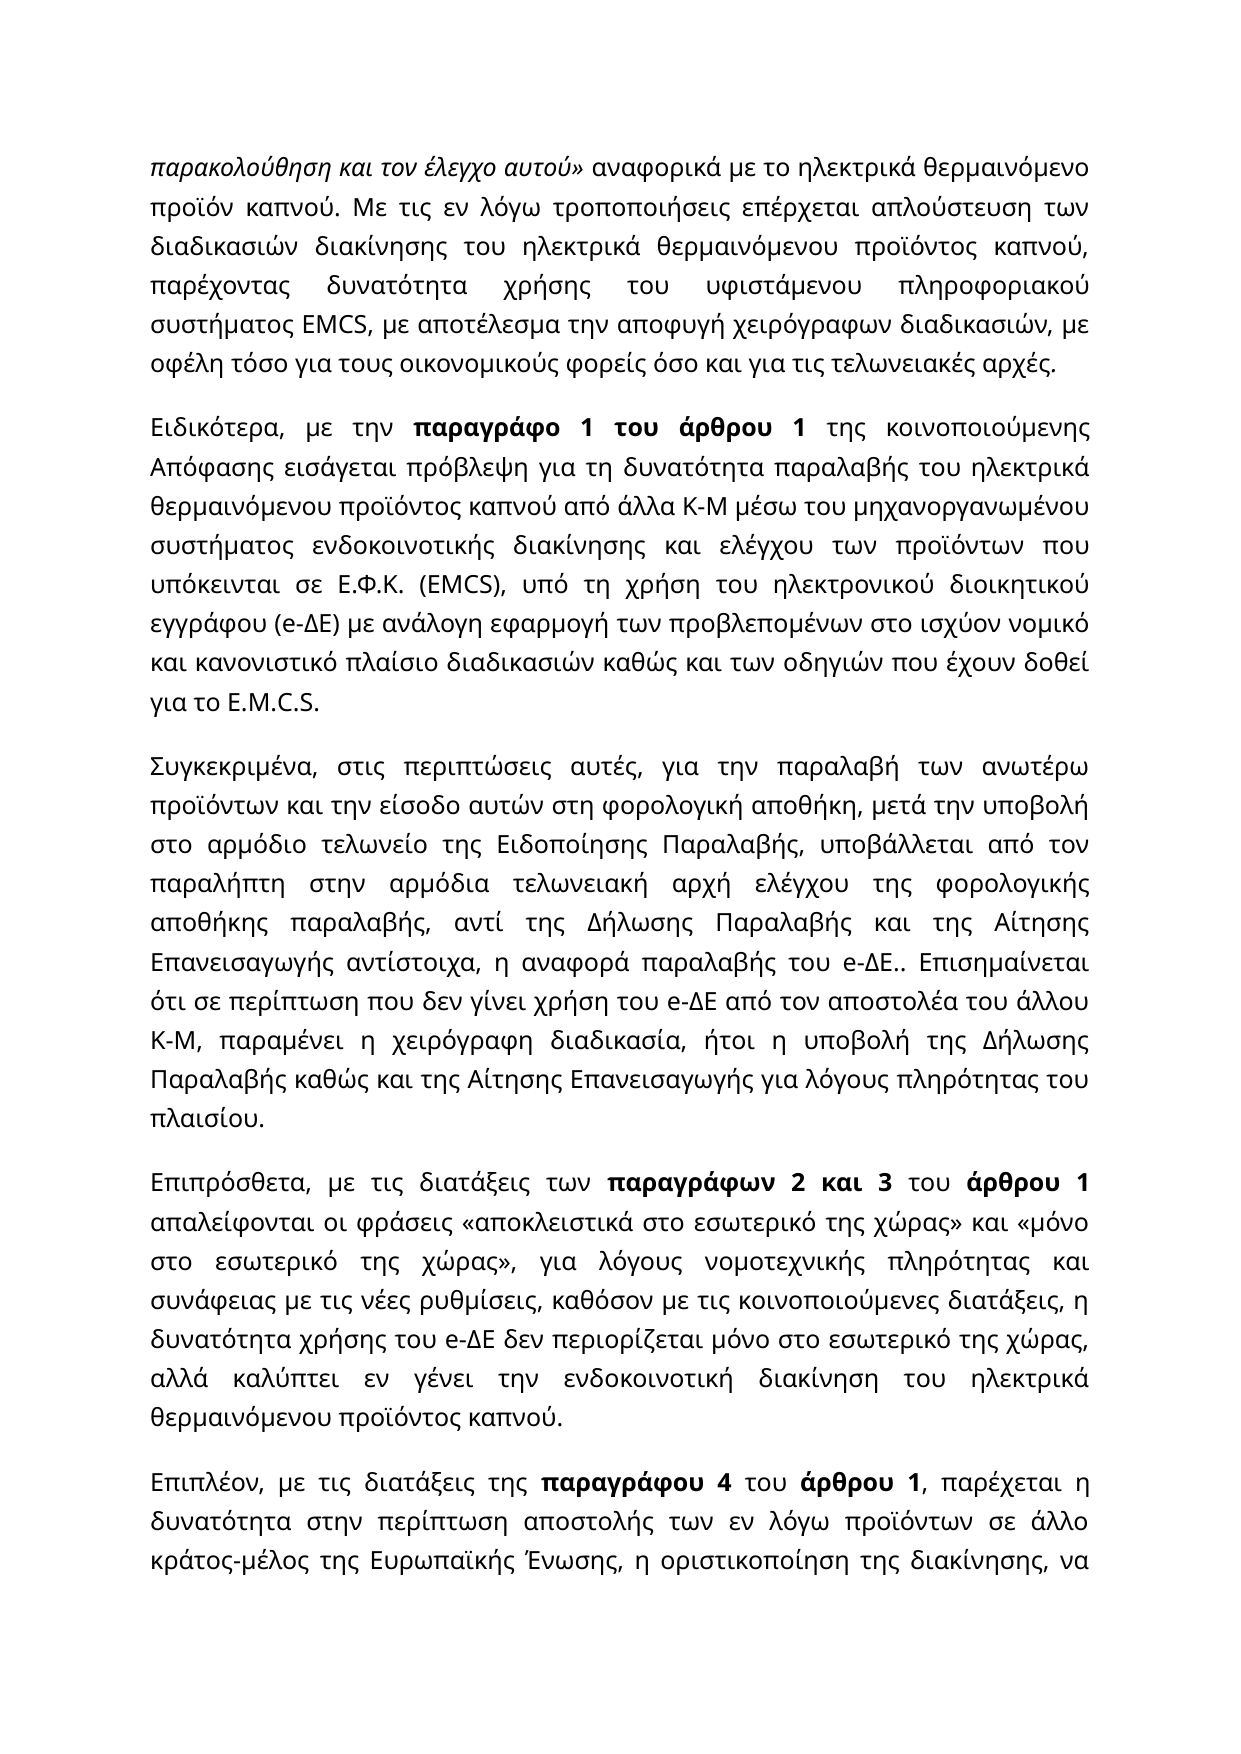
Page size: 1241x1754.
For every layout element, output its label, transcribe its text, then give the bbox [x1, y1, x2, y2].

text Συγκεκριμένα, στις περιπτώσεις αυτές, για την παραλαβή των ανωτέρω προϊόντων και την είσοδο αυτών στη φορολογική αποθήκη, μετά την υποβολή στο αρμόδιο τελωνείο της Ειδοποίησης Παραλαβής, υποβάλλεται από τον παραλήπτη στην αρμόδια τελωνειακή αρχή ελέγχου της φορολογικής αποθήκης παραλαβής, αντί της Δήλωσης Παραλαβής και της Αίτησης Επανεισαγωγής αντίστοιχα, η αναφορά παραλαβής του e-ΔΕ.. Επισημαίνεται ότι σε περίπτωση που δεν γίνει χρήση του e-ΔΕ από τον αποστολέα του άλλου Κ-Μ, παραμένει η χειρόγραφη διαδικασία, ήτοι η υποβολή της Δήλωσης Παραλαβής καθώς και της Αίτησης Επανεισαγωγής για λόγους πληρότητας του πλαισίου. [150, 748, 1090, 1135]
text παρακολούθηση και τον έλεγχο αυτού» αναφορικά με το ηλεκτρικά θερμαινόμενο προϊόν καπνού. Με τις εν λόγω τροποποιήσεις επέρχεται απλούστευση των διαδικασιών διακίνησης του ηλεκτρικά θερμαινόμενου προϊόντος καπνού, παρέχοντας δυνατότητα χρήσης του υφιστάμενου πληροφοριακού συστήματος EMCS, με αποτέλεσμα την αποφυγή χειρόγραφων διαδικασιών, με οφέλη τόσο για τους οικονομικούς φορείς όσο και για τις τελωνειακές αρχές. [150, 150, 1090, 380]
text Επιπλέον, με τις διατάξεις της παραγράφου 4 του άρθρου 1, παρέχεται η δυνατότητα στην περίπτωση αποστολής των εν λόγω προϊόντων σε άλλο κράτος-μέλος της Ευρωπαϊκής Ένωσης, η οριστικοποίηση της διακίνησης, να [150, 1464, 1090, 1577]
text Επιπρόσθετα, με τις διατάξεις των παραγράφων 2 και 3 του άρθρου 1 απαλείφονται οι φράσεις «αποκλειστικά στο εσωτερικό της χώρας» και «μόνο στο εσωτερικό της χώρας», για λόγους νομοτεχνικής πληρότητας και συνάφειας με τις νέες ρυθμίσεις, καθόσον με τις κοινοποιούμενες διατάξεις, η δυνατότητα χρήσης του e-ΔΕ δεν περιορίζεται μόνο στο εσωτερικό της χώρας, αλλά καλύπτει εν γένει την ενδοκοινοτική διακίνηση του ηλεκτρικά θερμαινόμενου προϊόντος καπνού. [150, 1165, 1090, 1434]
text Ειδικότερα, με την παραγράφο 1 του άρθρου 1 της κοινοποιούμενης Απόφασης εισάγεται πρόβλεψη για τη δυνατότητα παραλαβής του ηλεκτρικά θερμαινόμενου προϊόντος καπνού από άλλα Κ-Μ μέσω του μηχανοργανωμένου συστήματος ενδοκοινοτικής διακίνησης και ελέγχου των προϊόντων που υπόκεινται σε Ε.Φ.Κ. (EMCS), υπό τη χρήση του ηλεκτρονικού διοικητικού εγγράφου (e-ΔΕ) με ανάλογη εφαρμογή των προβλεπομένων στο ισχύον νομικό και κανονιστικό πλαίσιο διαδικασιών καθώς και των οδηγιών που έχουν δοθεί για το Ε.Μ.C.S. [150, 410, 1090, 718]
